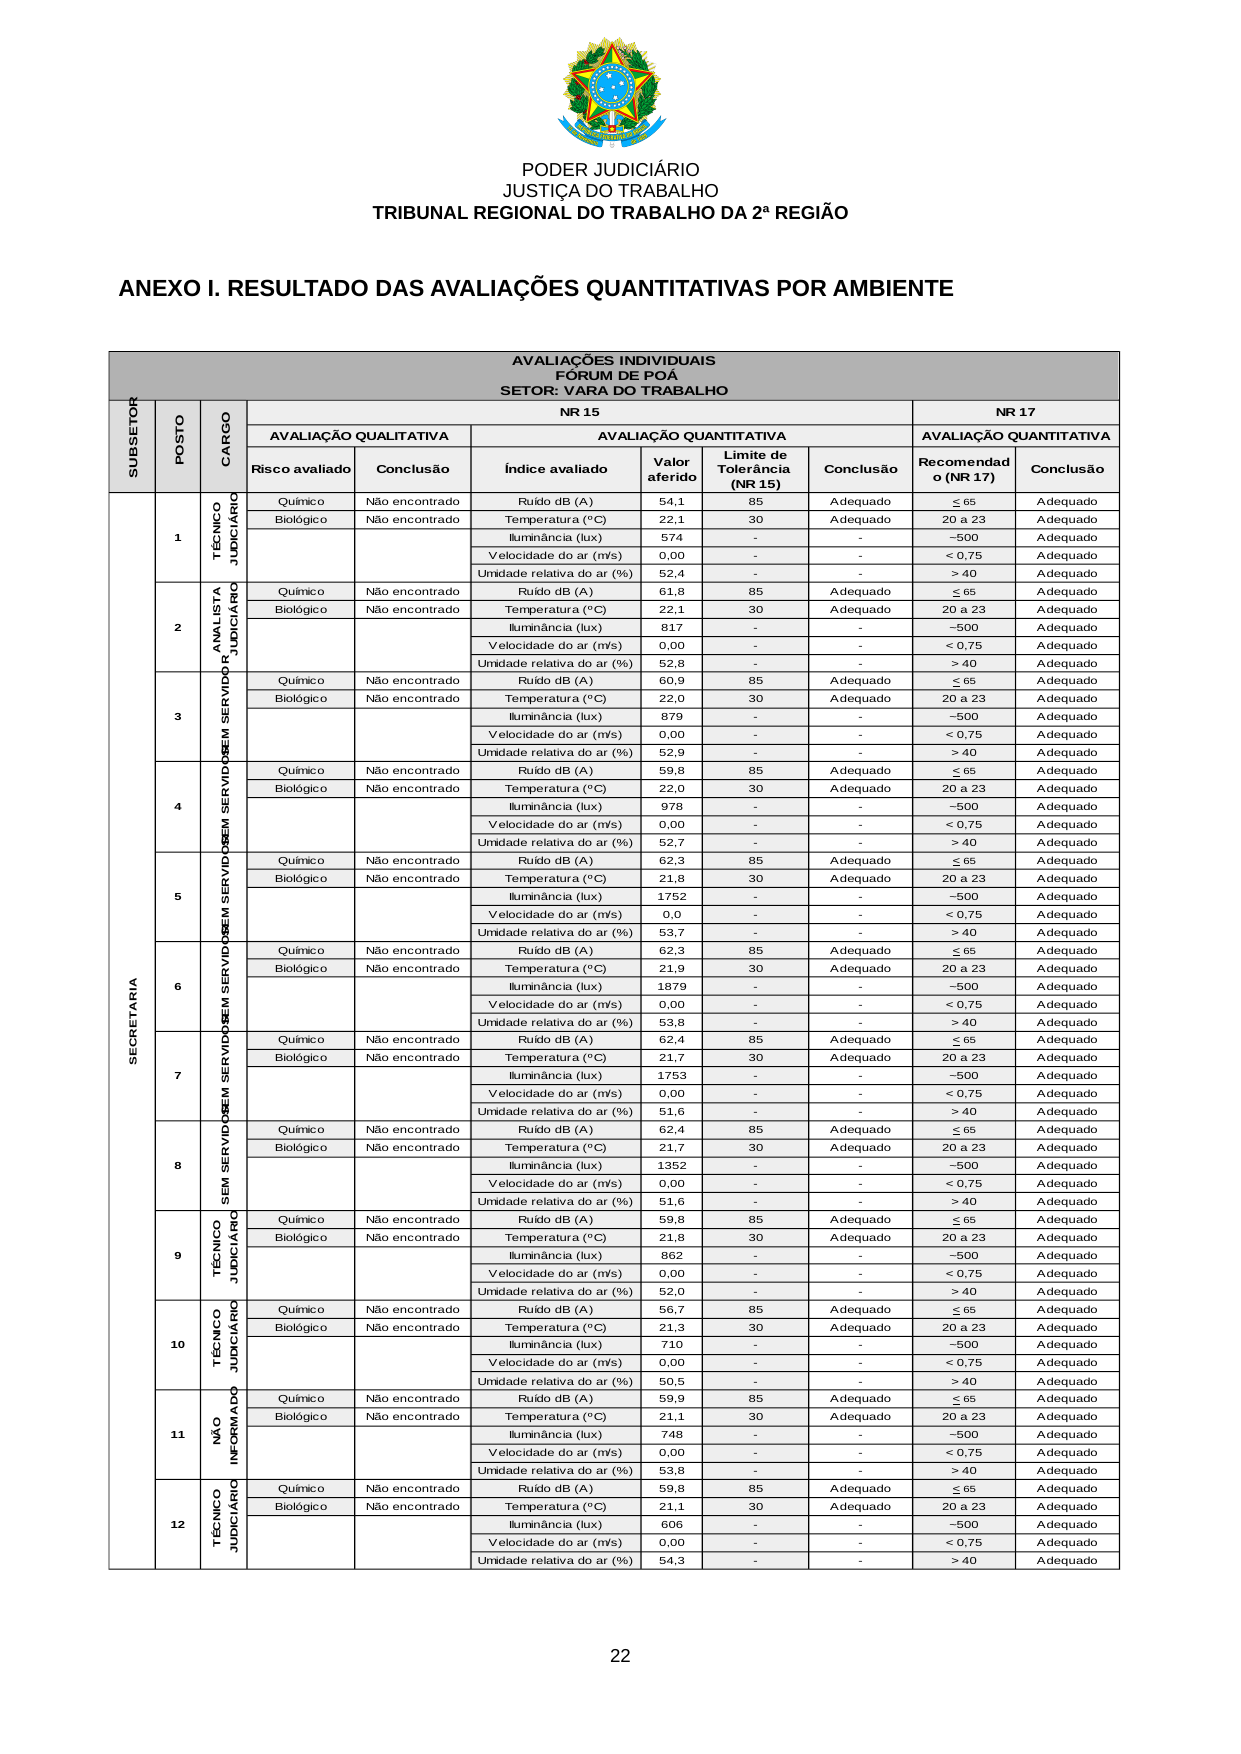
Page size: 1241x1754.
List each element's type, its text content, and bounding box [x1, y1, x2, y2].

subtitle ANEXO I. RESULTADO DAS AVALIAÇÕES QUANTITATIVAS POR AMBIENTE [118, 274, 1122, 301]
